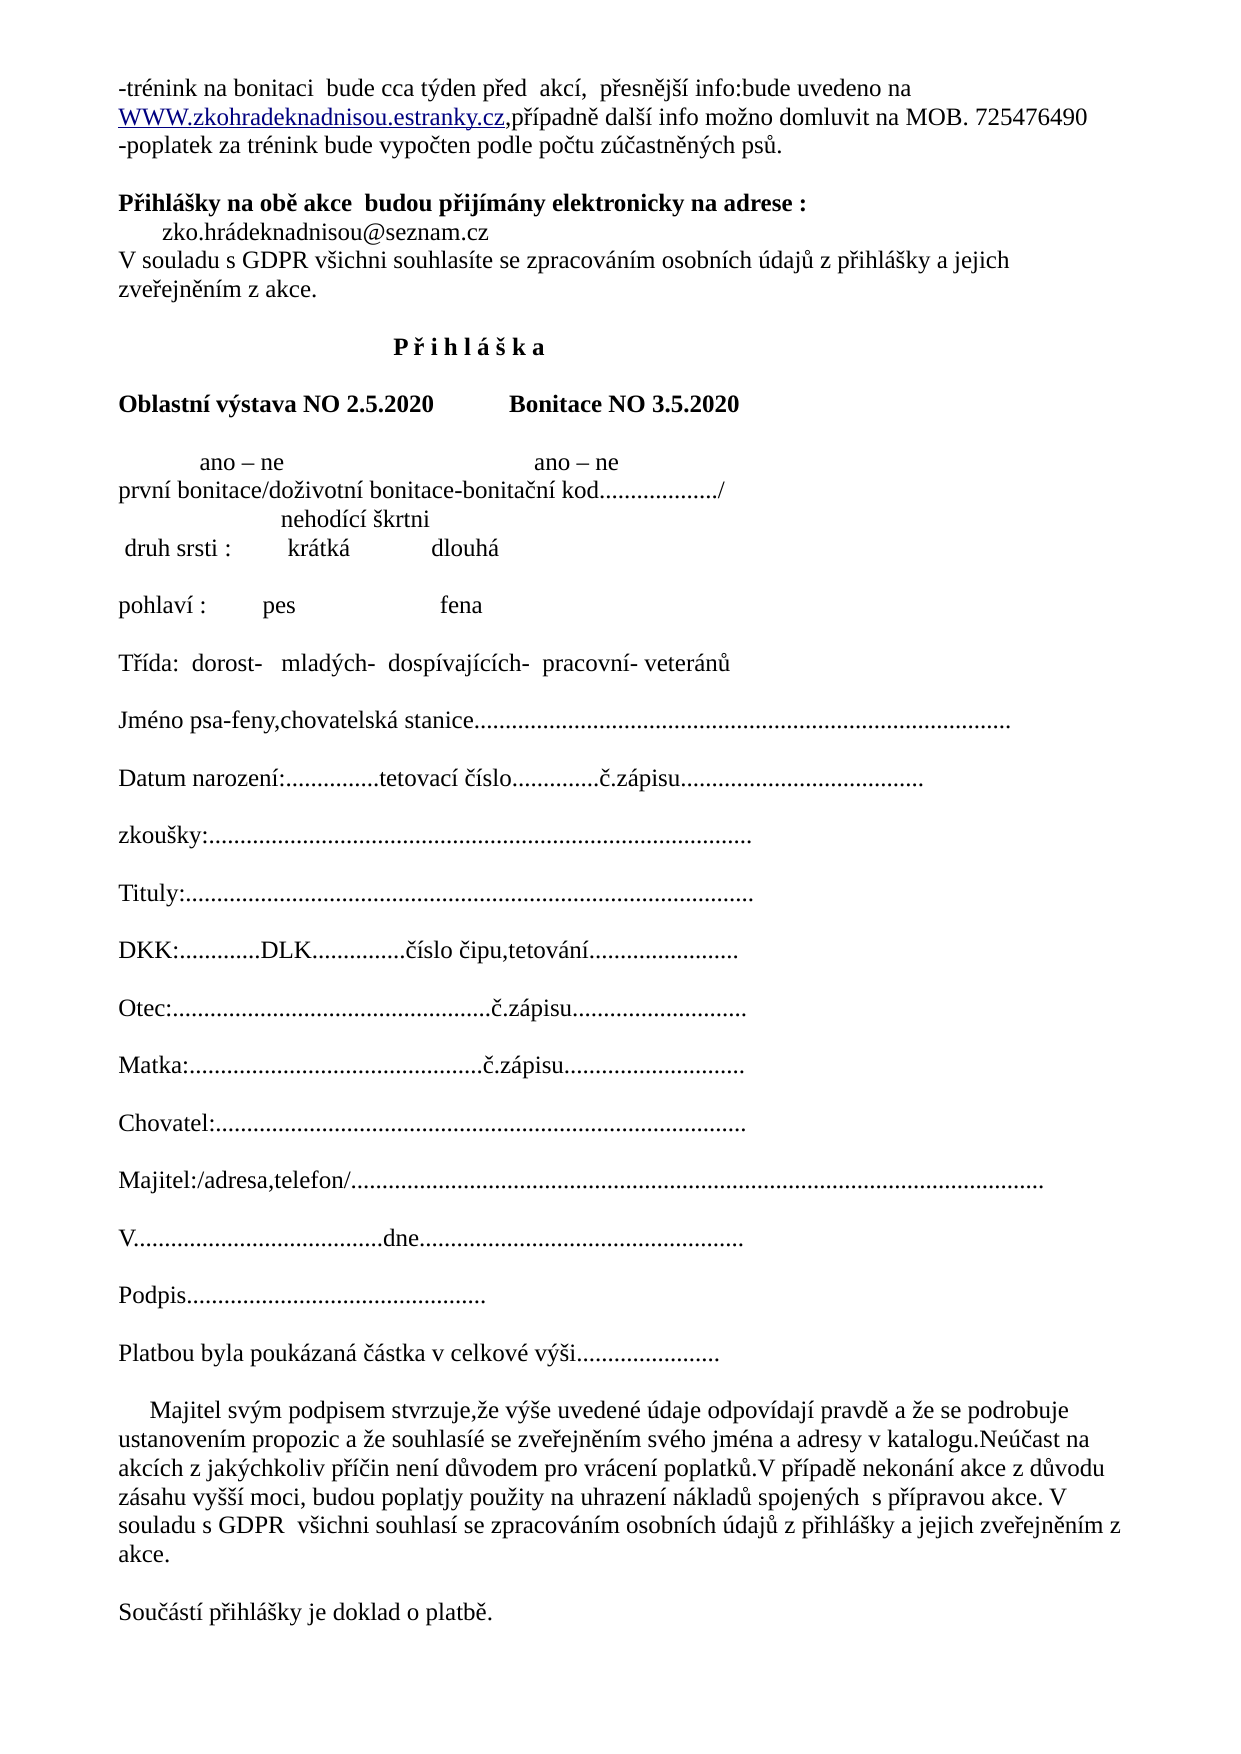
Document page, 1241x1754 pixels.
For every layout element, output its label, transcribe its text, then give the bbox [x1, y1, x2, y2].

text zko.hrádeknadnisou@seznam.cz [118, 217, 1122, 246]
text V........................................dne.................................................... [118, 1223, 1122, 1252]
text nehodící škrtni [118, 504, 1122, 533]
text pohlaví : pes fena [118, 591, 1122, 619]
text Majitel svým podpisem stvrzuje,že výše uvedené údaje odpovídají pravdě a že se podrobuje ustanovením propozic a že souhlasíé se zveřejněním svého jména a adresy v katalogu.Neúčast na akcích z jakýchkoliv příčin není důvodem pro vrácení poplatků.V případě nekonání akce z důvodu zásahu vyšší moci, budou poplatjy použity na uhrazení nákladů spojených s přípravou akce. V souladu s GDPR všichni souhlasí se zpracováním osobních údajů z přihlášky a jejich zveřejněním z akce. [118, 1396, 1122, 1568]
text druh srsti : krátká dlouhá [118, 533, 1122, 562]
text Platbou byla poukázaná částka v celkové výši....................... [118, 1338, 1122, 1367]
text Podpis................................................ [118, 1281, 1122, 1309]
text V souladu s GDPR všichni souhlasíte se zpracováním osobních údajů z přihlášky a jejich zveřejněním z akce. [118, 246, 1122, 303]
text Majitel:/adresa,telefon/............................................................................................................... [118, 1166, 1122, 1194]
text zkoušky:....................................................................................... [118, 821, 1122, 849]
text Přihlášky na obě akce budou přijímány elektronicky na adrese : [118, 188, 1122, 217]
text DKK:.............DLK...............číslo čipu,tetování........................ [118, 936, 1122, 964]
text Jméno psa-feny,chovatelská stanice...................................................................................... [118, 706, 1122, 734]
text ano – ne ano – ne [118, 447, 1122, 476]
text Otec:...................................................č.zápisu............................ [118, 993, 1122, 1022]
text první bonitace/doživotní bonitace-bonitační kod.................../ [118, 476, 1122, 504]
text Datum narození:...............tetovací číslo..............č.zápisu....................................... [118, 763, 1122, 792]
text Matka:...............................................č.zápisu............................. [118, 1051, 1122, 1079]
text Součástí přihlášky je doklad o platbě. [118, 1597, 1122, 1626]
text P ř i h l á š k a [118, 332, 1122, 361]
text -poplatek za trénink bude vypočten podle počtu zúčastněných psů. [118, 131, 1122, 159]
text Třída: dorost- mladých- dospívajících- pracovní- veteránů [118, 648, 1122, 677]
text Oblastní výstava NO 2.5.2020 Bonitace NO 3.5.2020 [118, 389, 1122, 418]
text Tituly:........................................................................................... [118, 878, 1122, 907]
text Chovatel:..................................................................................... [118, 1108, 1122, 1137]
text -trénink na bonitaci bude cca týden před akcí, přesnější info:bude uvedeno na WWW.zkohradeknadnisou.estranky.cz,případně další info možno domluvit na MOB. 725476490 [118, 73, 1122, 131]
